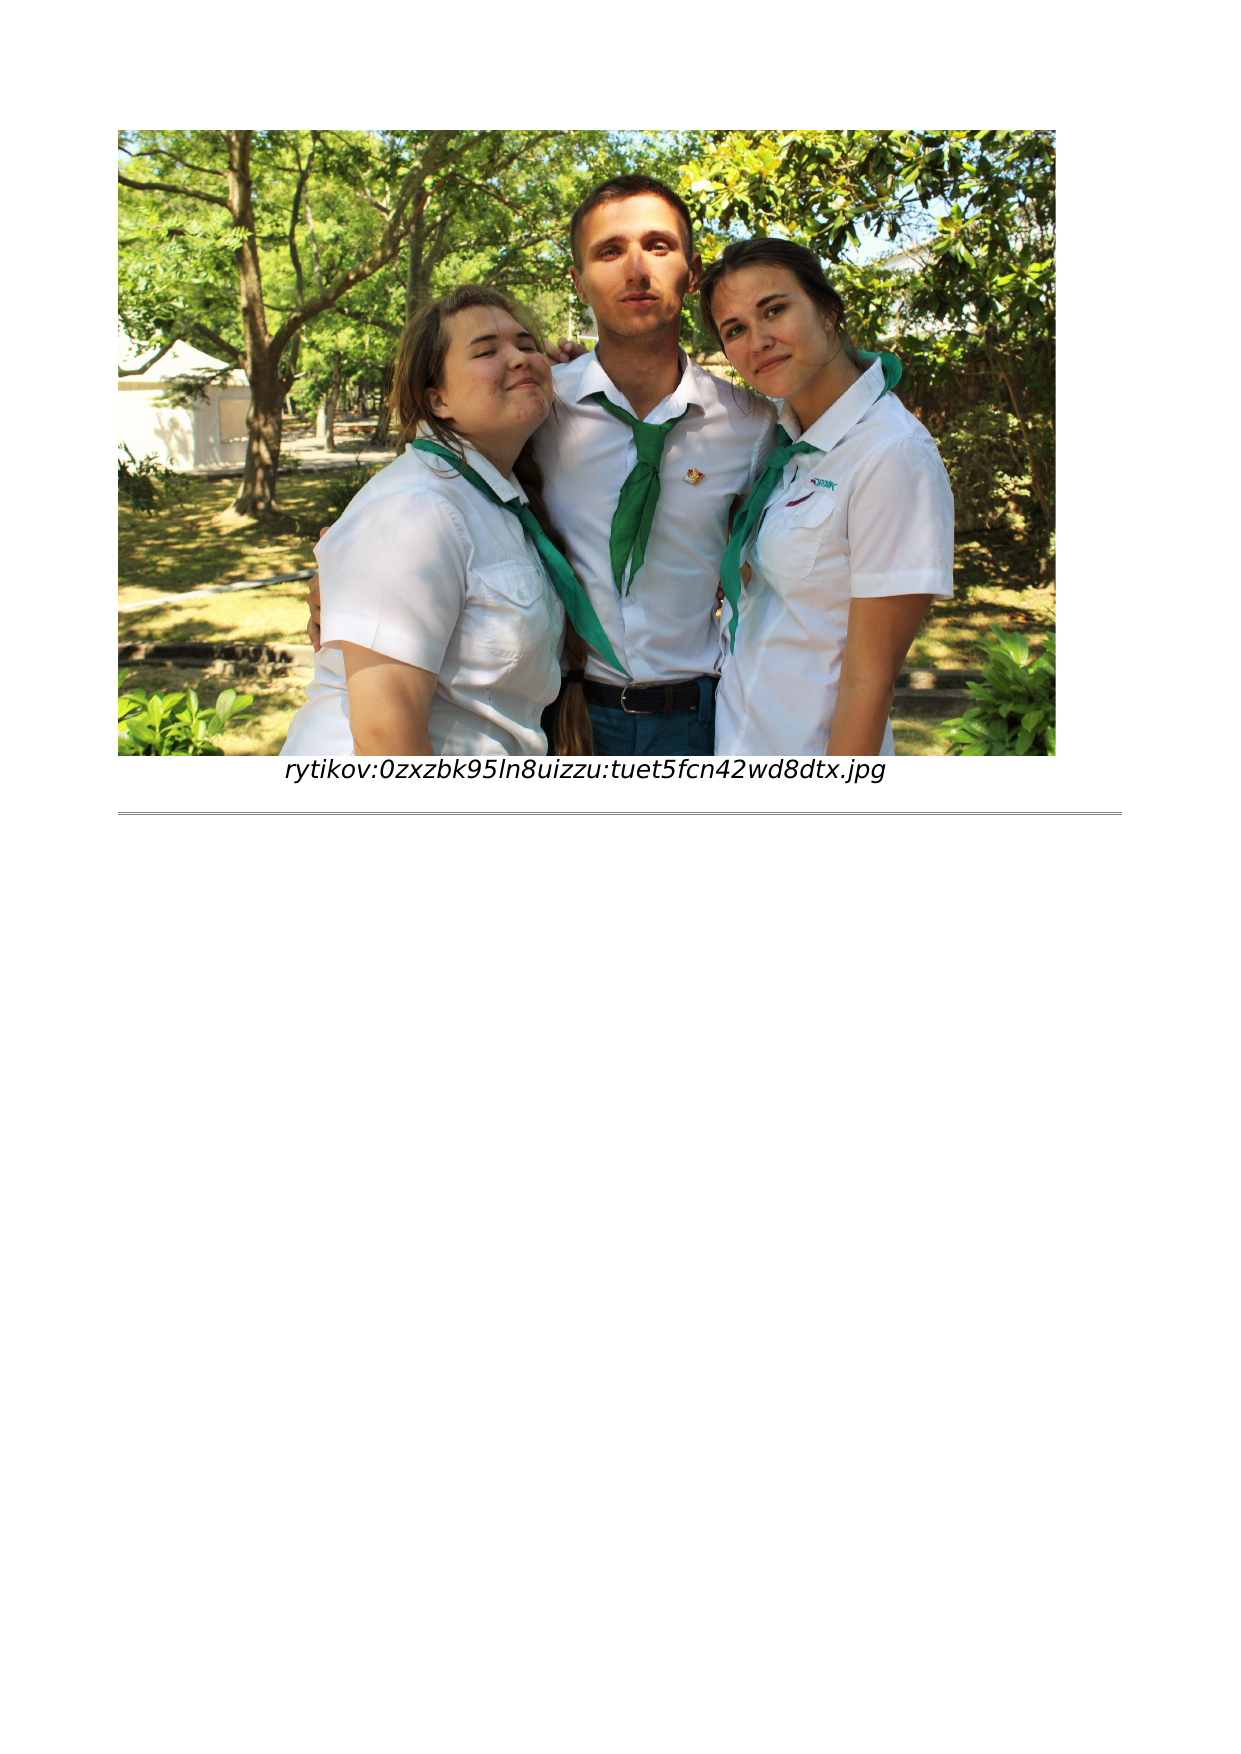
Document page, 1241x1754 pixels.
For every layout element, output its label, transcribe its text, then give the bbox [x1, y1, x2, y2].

picture [118, 130, 1056, 756]
text rytikov:0zxzbk95ln8uizzu:tuet5fcn42wd8dtx.jpg [118, 756, 1056, 785]
